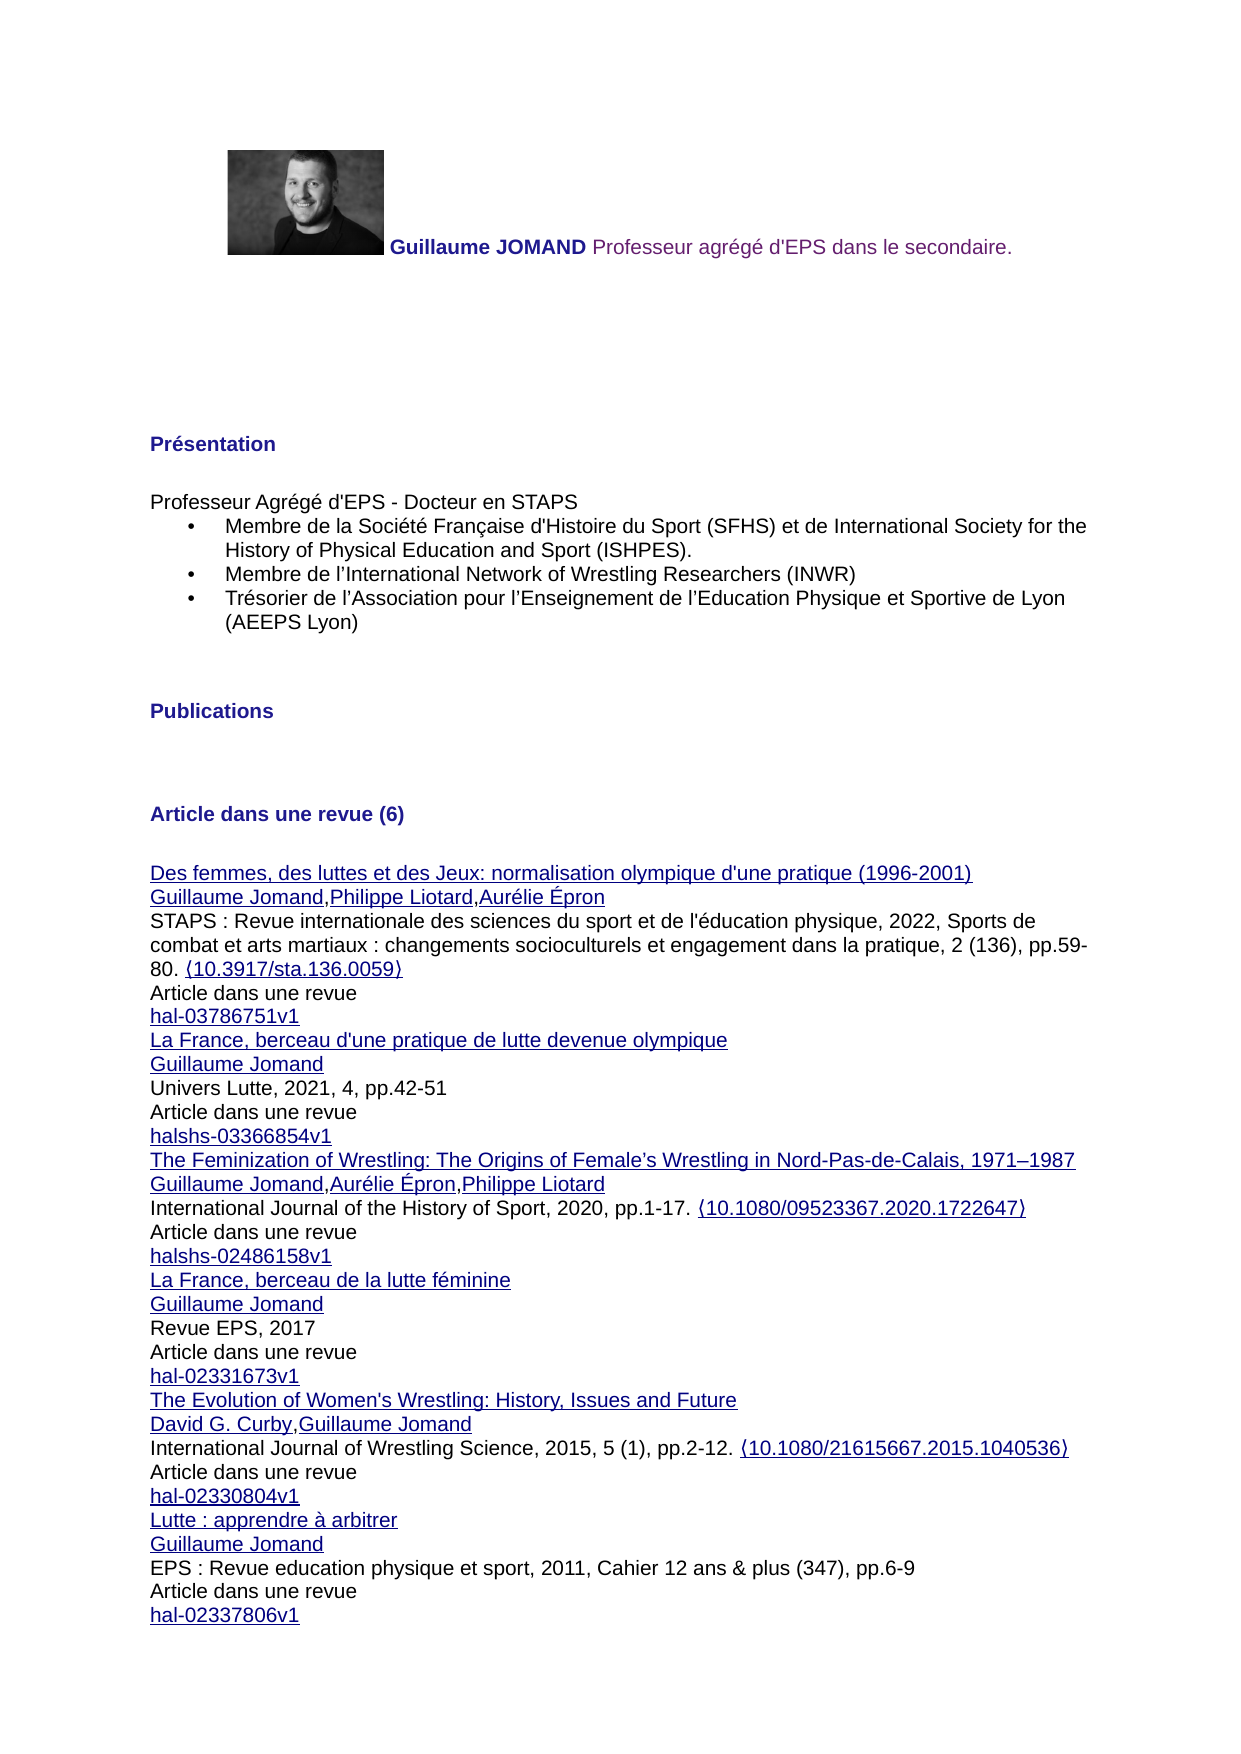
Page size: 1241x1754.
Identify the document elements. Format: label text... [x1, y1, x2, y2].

table_cell La France, berceau d'une pratique de lutte devenue olympique Guillaume Jomand Univers Lutte, 2021, 4, pp.42-51 Article dans une revue halshs-03366854v1 [150, 1028, 1090, 1148]
list Membre de l’International Network of Wrestling Researchers (INWR) [187, 562, 1090, 586]
table_header Des femmes, des luttes et des Jeux: normalisation olympique d'une pratique (1996-2001) Guillaume Jomand,Philippe Liotard,Aurélie Épron STAPS : Revue internationale des sciences du sport et de l'éducation physique, 2022, Sports de combat et arts martiaux : changements socioculturels et engagement dans la pratique, 2 (136), pp.59-80. ⟨10.3917/sta.136.0059⟩ Article dans une revue hal-03786751v1 [150, 861, 1090, 1028]
table_cell The Evolution of Women's Wrestling: History, Issues and Future David G. Curby,Guillaume Jomand International Journal of Wrestling Science, 2015, 5 (1), pp.2-12. ⟨10.1080/21615667.2015.1040536⟩ Article dans une revue hal-02330804v1 [150, 1388, 1090, 1507]
list Trésorier de l’Association pour l’Enseignement de l’Education Physique et Sportive de Lyon (AEEPS Lyon) [187, 586, 1090, 633]
list Membre de la Société Française d'Histoire du Sport (SFHS) et de International Society for the History of Physical Education and Sport (ISHPES). [187, 514, 1090, 562]
subtitle Présentation [150, 431, 1090, 455]
table_cell The Feminization of Wrestling: The Origins of Female’s Wrestling in Nord-Pas-de-Calais, 1971–1987 Guillaume Jomand,Aurélie Épron,Philippe Liotard International Journal of the History of Sport, 2020, pp.1-17. ⟨10.1080/09523367.2020.1722647⟩ Article dans une revue halshs-02486158v1 [150, 1148, 1090, 1268]
subtitle Publications [150, 699, 1090, 723]
picture [227, 150, 384, 255]
table_cell Lutte : apprendre à arbitrer Guillaume Jomand EPS : Revue education physique et sport, 2011, Cahier 12 ans & plus (347), pp.6-9 Article dans une revue hal-02337806v1 [150, 1508, 1090, 1627]
table_cell La France, berceau de la lutte féminine Guillaume Jomand Revue EPS, 2017 Article dans une revue hal-02331673v1 [150, 1268, 1090, 1388]
subtitle Guillaume JOMAND Professeur agrégé d'EPS dans le secondaire. [150, 150, 1090, 258]
subtitle Article dans une revue (6) [150, 802, 1090, 826]
subtitle Professeur Agrégé d'EPS - Docteur en STAPS [150, 490, 1090, 514]
